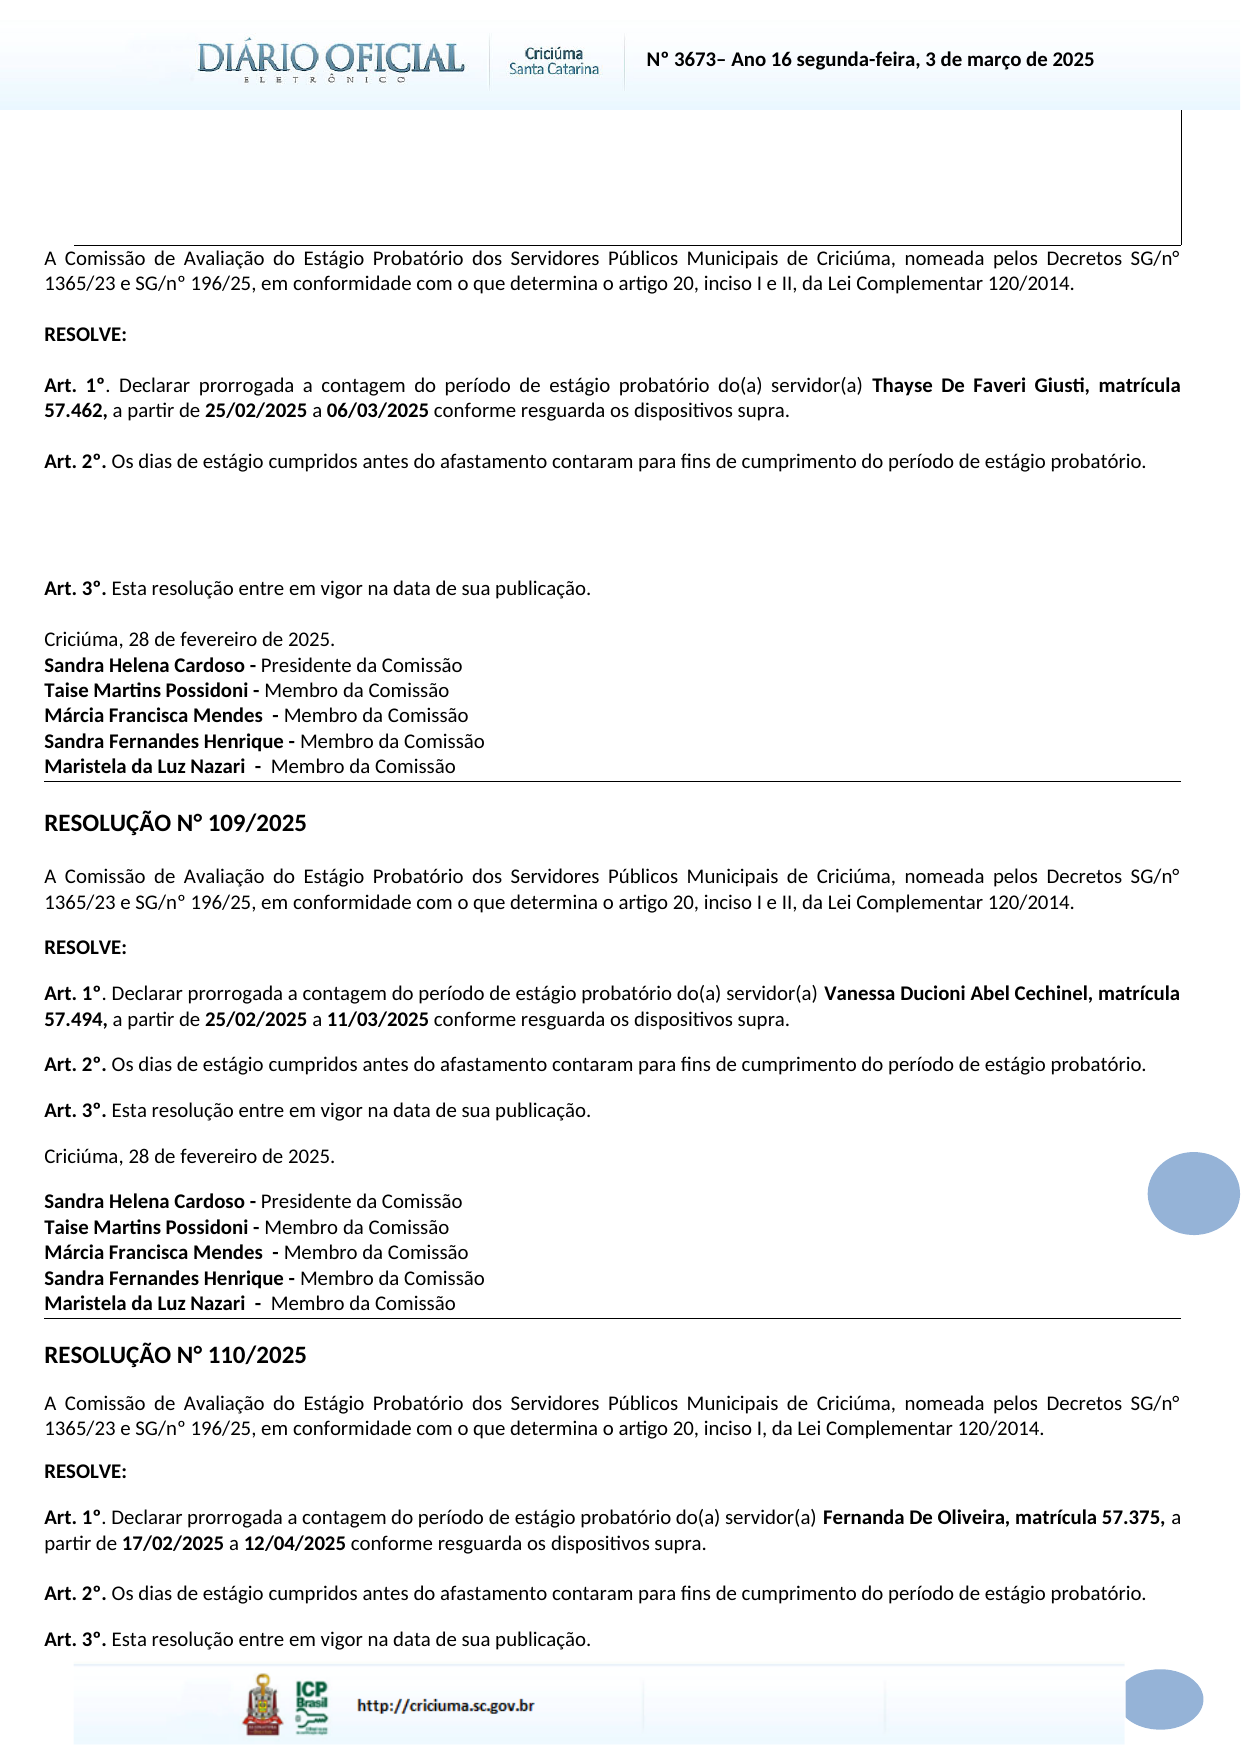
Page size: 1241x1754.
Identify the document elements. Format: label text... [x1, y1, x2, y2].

text Art. 3º. Esta resolução entre em vigor na data de sua publicação. [44, 576, 1181, 601]
text Maristela da Luz Nazari - Membro da Comissão [44, 753, 1181, 781]
text A Comissão de Avaliação do Estágio Probatório dos Servidores Públicos Municipais de Criciúma, nomeada pelos Decretos SG/n° 1365/23 e SG/nº 196/25, em conformidade com o que determina o artigo 20, inciso I, da Lei Complementar 120/2014. [44, 1390, 1181, 1441]
text Art. 3º. Esta resolução entre em vigor na data de sua publicação. [44, 1097, 1181, 1123]
text Márcia Francisca Mendes - Membro da Comissão [44, 1239, 1181, 1265]
text RESOLUÇÃO N° 110/2025 [44, 1339, 1181, 1370]
text RESOLUÇÃO N° 109/2025 [44, 807, 1181, 838]
text A Comissão de Avaliação do Estágio Probatório dos Servidores Públicos Municipais de Criciúma, nomeada pelos Decretos SG/n° 1365/23 e SG/nº 196/25, em conformidade com o que determina o artigo 20, inciso I e II, da Lei Complementar 120/2014. [44, 245, 1181, 296]
text Criciúma, 28 de fevereiro de 2025. [44, 626, 1181, 652]
text RESOLVE: [44, 934, 1181, 960]
text Márcia Francisca Mendes - Membro da Comissão [44, 703, 1181, 728]
text A Comissão de Avaliação do Estágio Probatório dos Servidores Públicos Municipais de Criciúma, nomeada pelos Decretos SG/n° 1365/23 e SG/nº 196/25, em conformidade com o que determina o artigo 20, inciso I e II, da Lei Complementar 120/2014. [44, 863, 1181, 914]
text Maristela da Luz Nazari - Membro da Comissão [44, 1290, 1181, 1318]
text RESOLVE: [44, 321, 1181, 347]
text Art. 2º. Os dias de estágio cumpridos antes do afastamento contaram para fins de cumprimento do período de estágio probatório. [44, 1051, 1181, 1077]
text Sandra Helena Cardoso - Presidente da Comissão [44, 1189, 1153, 1214]
text Art. 2º. Os dias de estágio cumpridos antes do afastamento contaram para fins de cumprimento do período de estágio probatório. [44, 448, 1181, 474]
text Sandra Helena Cardoso - Presidente da Comissão [44, 652, 1181, 677]
text Taise Martins Possidoni - Membro da Comissão [44, 677, 1181, 703]
text RESOLVE: [44, 1459, 1181, 1484]
text Sandra Fernandes Henrique - Membro da Comissão [44, 728, 1181, 753]
text Art. 3º. Esta resolução entre em vigor na data de sua publicação. [44, 1626, 1181, 1652]
text Taise Martins Possidoni - Membro da Comissão [44, 1214, 1181, 1239]
text Criciúma, 28 de fevereiro de 2025. [44, 1143, 1181, 1168]
text Art. 1º. Declarar prorrogada a contagem do período de estágio probatório do(a) servidor(a) Fernanda De Oliveira, matrícula 57.375, a partir de 17/02/2025 a 12/04/2025 conforme resguarda os dispositivos supra. [44, 1504, 1181, 1555]
text Art. 1º. Declarar prorrogada a contagem do período de estágio probatório do(a) servidor(a) Vanessa Ducioni Abel Cechinel, matrícula 57.494, a partir de 25/02/2025 a 11/03/2025 conforme resguarda os dispositivos supra. [44, 980, 1181, 1031]
text Art. 1º. Declarar prorrogada a contagem do período de estágio probatório do(a) servidor(a) Thayse De Faveri Giusti, matrícula 57.462, a partir de 25/02/2025 a 06/03/2025 conforme resguarda os dispositivos supra. [44, 372, 1181, 423]
text Sandra Fernandes Henrique - Membro da Comissão [44, 1265, 1181, 1290]
text Art. 2º. Os dias de estágio cumpridos antes do afastamento contaram para fins de cumprimento do período de estágio probatório. [44, 1581, 1181, 1606]
